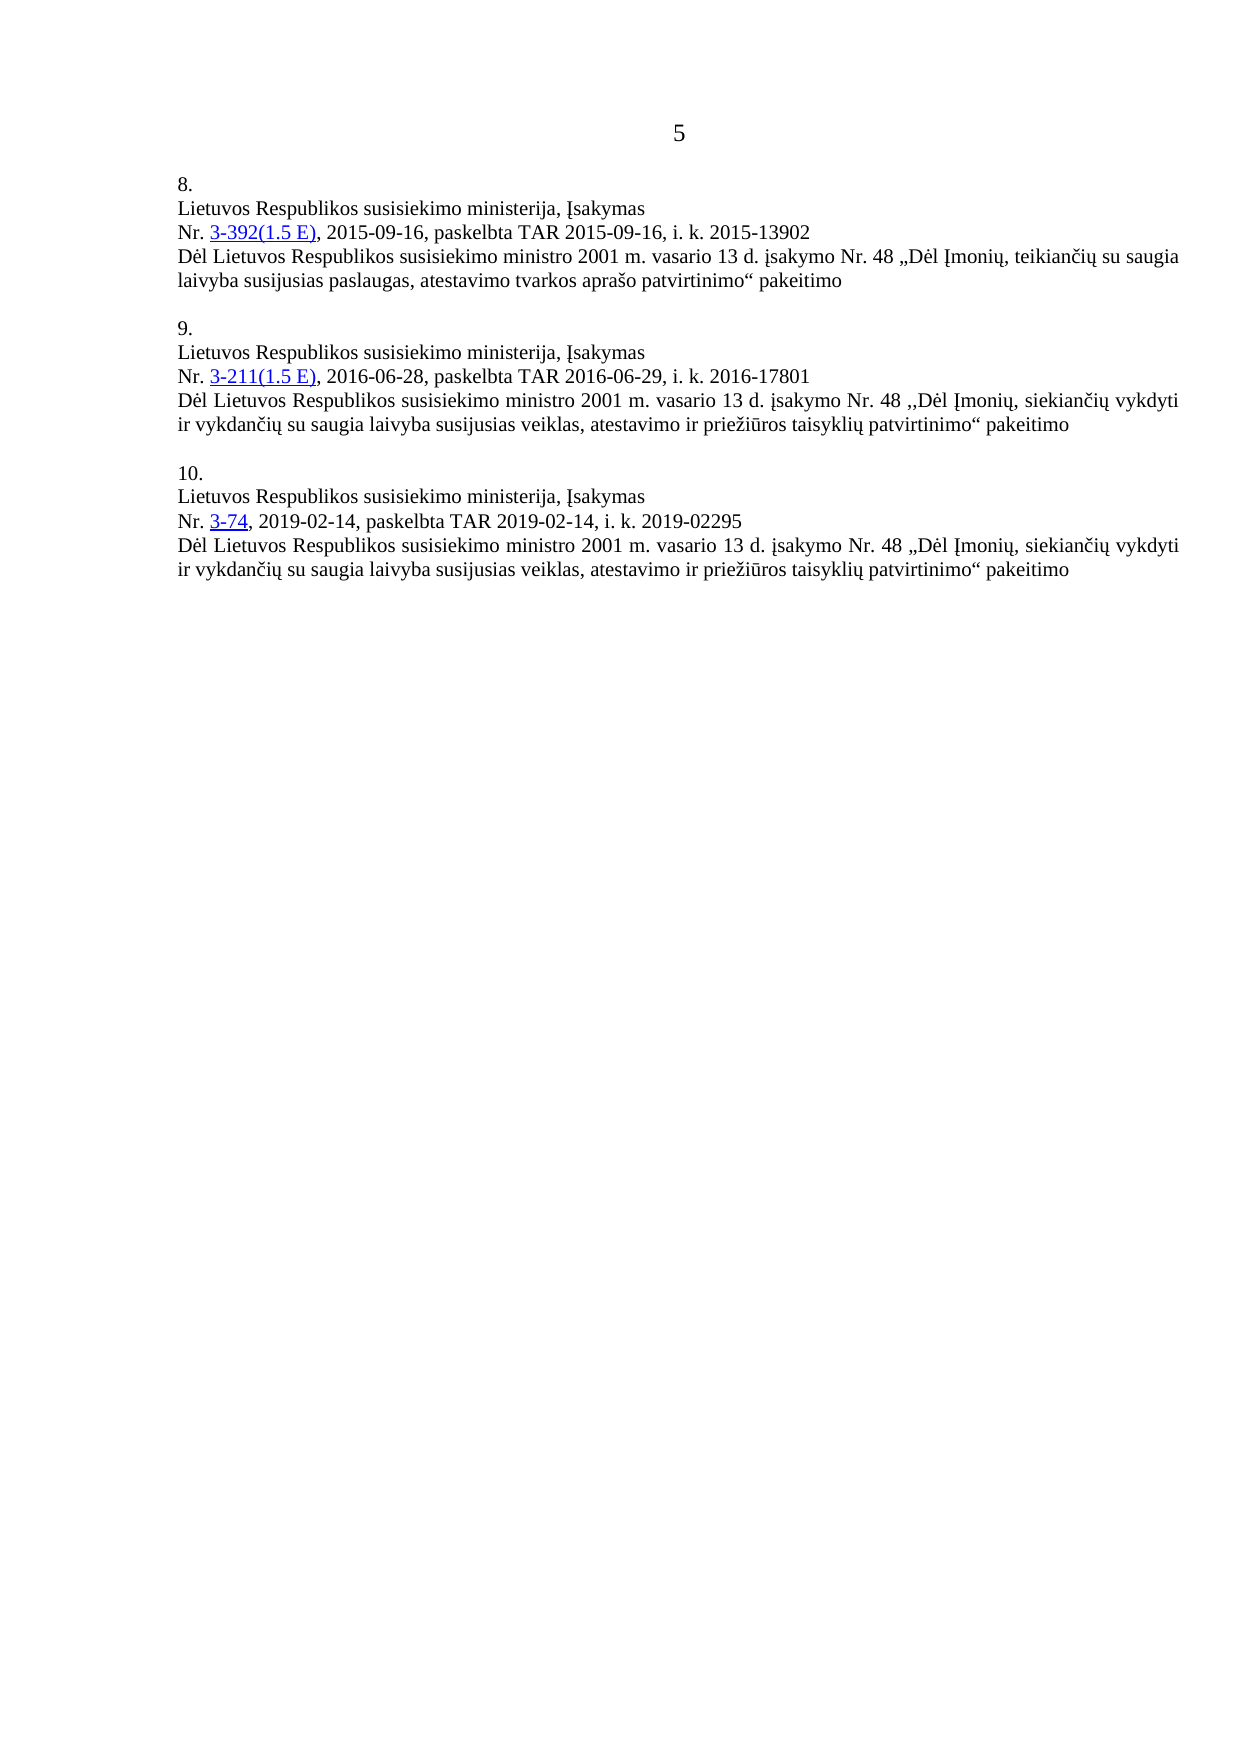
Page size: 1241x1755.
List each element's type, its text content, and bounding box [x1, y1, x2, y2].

text Lietuvos Respublikos susisiekimo ministerija, Įsakymas [177, 196, 1181, 220]
text 10. [177, 460, 1181, 484]
text Dėl Lietuvos Respublikos susisiekimo ministro 2001 m. vasario 13 d. įsakymo Nr. 48 „Dėl Įmonių, teikiančių su saugia laivyba susijusias paslaugas, atestavimo tvarkos aprašo patvirtinimo“ pakeitimo [177, 244, 1181, 292]
text Lietuvos Respublikos susisiekimo ministerija, Įsakymas [177, 484, 1181, 508]
text Dėl Lietuvos Respublikos susisiekimo ministro 2001 m. vasario 13 d. įsakymo Nr. 48 ,,Dėl Įmonių, siekiančių vykdyti ir vykdančių su saugia laivyba susijusias veiklas, atestavimo ir priežiūros taisyklių patvirtinimo“ pakeitimo [177, 388, 1181, 436]
text Lietuvos Respublikos susisiekimo ministerija, Įsakymas [177, 340, 1181, 364]
text Nr. 3-74, 2019-02-14, paskelbta TAR 2019-02-14, i. k. 2019-02295 [177, 508, 1181, 533]
text Nr. 3-392(1.5 E), 2015-09-16, paskelbta TAR 2015-09-16, i. k. 2015-13902 [177, 220, 1181, 244]
text Dėl Lietuvos Respublikos susisiekimo ministro 2001 m. vasario 13 d. įsakymo Nr. 48 „Dėl Įmonių, siekiančių vykdyti ir vykdančių su saugia laivyba susijusias veiklas, atestavimo ir priežiūros taisyklių patvirtinimo“ pakeitimo [177, 533, 1181, 581]
text 9. [177, 316, 1181, 340]
text 8. [177, 172, 1181, 196]
text Nr. 3-211(1.5 E), 2016-06-28, paskelbta TAR 2016-06-29, i. k. 2016-17801 [177, 364, 1181, 388]
